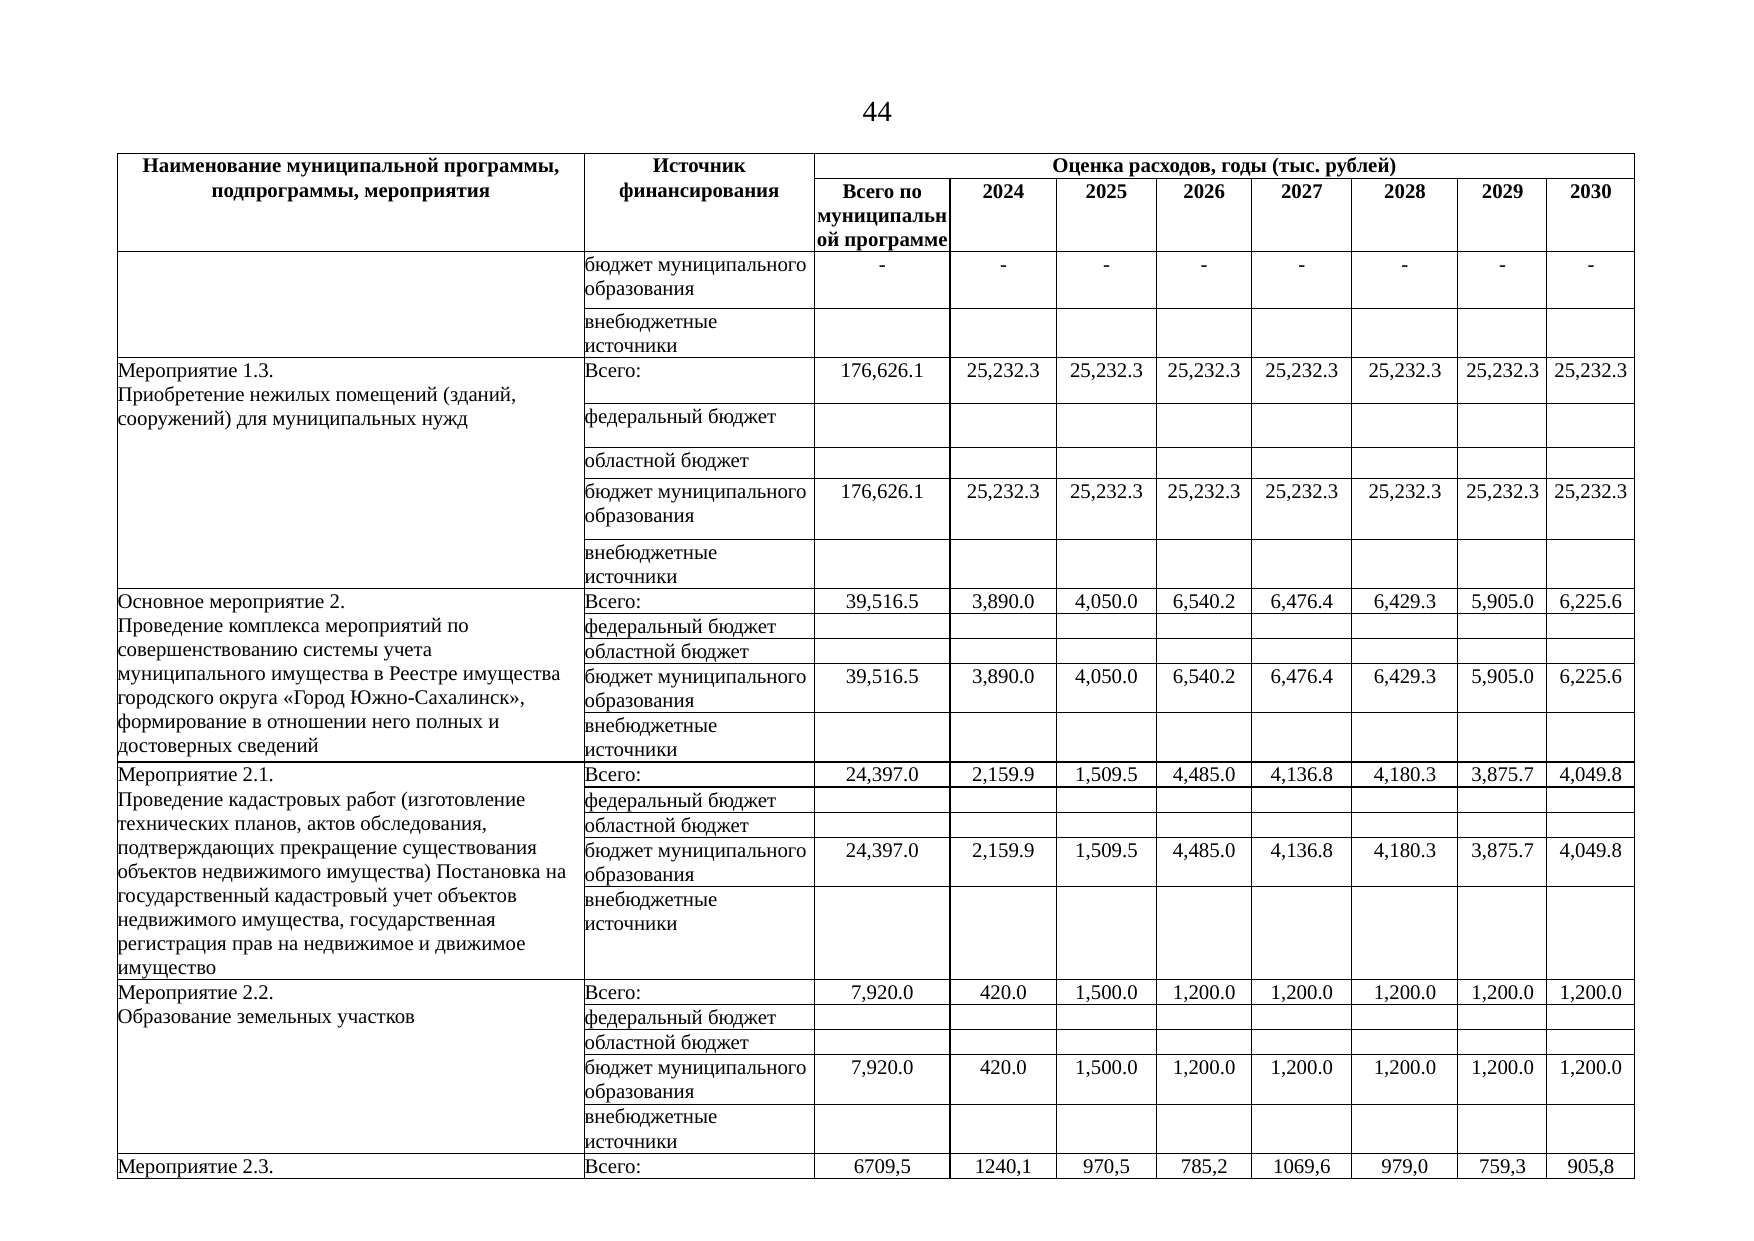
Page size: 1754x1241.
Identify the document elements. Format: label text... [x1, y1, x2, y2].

table_cell 25 232,3 [1252, 479, 1351, 538]
table_cell [1057, 309, 1156, 357]
table_cell [1458, 309, 1546, 357]
table_cell [1252, 887, 1351, 979]
table_cell [1458, 540, 1546, 588]
table_cell 970,5 [1057, 1154, 1156, 1178]
table_cell [1547, 614, 1634, 638]
table_cell [1458, 713, 1546, 761]
table_cell 2 159,9 [951, 838, 1056, 886]
table_cell [1352, 614, 1457, 638]
table_cell [1547, 813, 1634, 837]
table_cell 5 905,0 [1458, 589, 1546, 613]
table_cell 25 232,3 [1252, 358, 1351, 403]
table_cell 25 232,3 [1352, 358, 1457, 403]
table_cell 4 050,0 [1057, 589, 1156, 613]
table_cell 25 232,3 [951, 479, 1056, 538]
table_cell [1458, 788, 1546, 812]
table_cell 979,0 [1352, 1154, 1457, 1178]
table_cell [1057, 540, 1156, 588]
table_cell - [1458, 252, 1546, 308]
table_cell 1 200,0 [1252, 1055, 1351, 1103]
table_cell [815, 1005, 949, 1029]
table_cell [1157, 639, 1251, 663]
table_cell Всего: [585, 1154, 814, 1178]
table_cell [815, 788, 949, 812]
table_cell [1157, 404, 1251, 447]
table_cell 1 200,0 [1252, 980, 1351, 1004]
table_cell 6 540,2 [1157, 589, 1251, 613]
table_cell 1 500,0 [1057, 1055, 1156, 1103]
table_cell 2026 [1157, 179, 1251, 251]
table_cell [1157, 1005, 1251, 1029]
table_cell - [1157, 252, 1251, 308]
table_cell 25 232,3 [1547, 358, 1634, 403]
table_cell 25 232,3 [1458, 358, 1546, 403]
table_cell 6 429,3 [1352, 664, 1457, 712]
table_cell 25 232,3 [1057, 479, 1156, 538]
table_cell 1 200,0 [1547, 980, 1634, 1004]
table_cell федеральный бюджет [585, 788, 814, 812]
table_cell [1057, 1005, 1156, 1029]
table_cell 785,2 [1157, 1154, 1251, 1178]
table_cell [1458, 404, 1546, 447]
table_cell [1252, 639, 1351, 663]
table_cell 6 225,6 [1547, 664, 1634, 712]
table_cell [1157, 309, 1251, 357]
table_cell Всего: [585, 763, 814, 786]
table_cell 4 180,3 [1352, 838, 1457, 886]
table_cell [1057, 639, 1156, 663]
table_cell - [815, 252, 949, 308]
table_cell областной бюджет [585, 639, 814, 663]
table_cell 6 476,4 [1252, 664, 1351, 712]
table_cell [1352, 788, 1457, 812]
table_cell [1057, 1105, 1156, 1153]
table_cell [1352, 448, 1457, 478]
table_cell 4 136,8 [1252, 763, 1351, 786]
table_cell [951, 639, 1056, 663]
table_cell [1252, 1105, 1351, 1153]
table_cell Мероприятие 2.1. Проведение кадастровых работ (изготовление технических планов, актов обследования, подтверждающих прекращение существования объектов недвижимого имущества) Постановка на государственный кадастровый учет объектов недвижимого имущества, государственная регистрация прав на недвижимое и движимое имущество [118, 763, 584, 979]
table_cell [1252, 404, 1351, 447]
table_cell [951, 887, 1056, 979]
table_cell [1252, 713, 1351, 761]
table_cell 1 200,0 [1157, 1055, 1251, 1103]
table_cell 24 397,0 [815, 763, 949, 786]
table_cell [1458, 1105, 1546, 1153]
table_cell 4 049,8 [1547, 838, 1634, 886]
table_cell бюджет муниципального образования [585, 664, 814, 712]
table_cell бюджет муниципального образования [585, 479, 814, 538]
table_cell 1 200,0 [1157, 980, 1251, 1004]
table_cell [951, 614, 1056, 638]
table_cell 5 905,0 [1458, 664, 1546, 712]
table_cell - [1252, 252, 1351, 308]
table_cell 4 049,8 [1547, 763, 1634, 786]
table_cell 6 540,2 [1157, 664, 1251, 712]
table_cell [1252, 1030, 1351, 1054]
table_cell 176 626,1 [815, 479, 949, 538]
table_cell [1352, 540, 1457, 588]
table_cell 2025 [1057, 179, 1156, 251]
table_cell 2 159,9 [951, 763, 1056, 786]
table_cell 1 200,0 [1547, 1055, 1634, 1103]
table_cell [951, 404, 1056, 447]
table_cell 1 509,5 [1057, 838, 1156, 886]
table_cell [1057, 788, 1156, 812]
table_cell [1252, 309, 1351, 357]
table_cell [815, 1030, 949, 1054]
table_cell 4 050,0 [1057, 664, 1156, 712]
table_cell [951, 540, 1056, 588]
table_cell 7 920,0 [815, 980, 949, 1004]
table_cell [1458, 1005, 1546, 1029]
table_cell [951, 713, 1056, 761]
table_cell [815, 309, 949, 357]
table_cell [815, 540, 949, 588]
table_header Наименование муниципальной программы, подпрограммы, мероприятия [118, 154, 584, 251]
table_cell 25 232,3 [951, 358, 1056, 403]
table_cell бюджет муниципального образования [585, 838, 814, 886]
table_cell 4 136,8 [1252, 838, 1351, 886]
table_cell 3 875,7 [1458, 763, 1546, 786]
table_cell [1157, 713, 1251, 761]
table_cell 4 485,0 [1157, 763, 1251, 786]
table_cell 25 232,3 [1458, 479, 1546, 538]
table_cell [1458, 887, 1546, 979]
table_cell областной бюджет [585, 1030, 814, 1054]
table_cell [1352, 404, 1457, 447]
table_cell областной бюджет [585, 448, 814, 478]
table_cell 6 429,3 [1352, 589, 1457, 613]
table_cell Всего: [585, 589, 814, 613]
table_cell бюджет муниципального образования [585, 1055, 814, 1103]
table_cell 2024 [951, 179, 1056, 251]
table_cell 25 232,3 [1157, 479, 1251, 538]
table_cell - [1057, 252, 1156, 308]
table_cell [951, 309, 1056, 357]
table_cell федеральный бюджет [585, 614, 814, 638]
table_cell [1458, 813, 1546, 837]
table_cell 25 232,3 [1157, 358, 1251, 403]
table_cell 176 626,1 [815, 358, 949, 403]
table_cell 1240,1 [951, 1154, 1056, 1178]
table_cell внебюджетные источники [585, 540, 814, 588]
table_cell Основное мероприятие 2. Проведение комплекса мероприятий по совершенствованию системы учета муниципального имущества в Реестре имущества городского округа «Город Южно-Сахалинск», формирование в отношении него полных и достоверных сведений [118, 589, 584, 761]
table_cell [951, 448, 1056, 478]
table_cell [951, 1030, 1056, 1054]
table_cell 39 516,5 [815, 664, 949, 712]
table_cell внебюджетные источники [585, 887, 814, 979]
table_cell [1252, 614, 1351, 638]
table_cell [1547, 404, 1634, 447]
table_cell 7 920,0 [815, 1055, 949, 1103]
table_cell 759,3 [1458, 1154, 1546, 1178]
table_cell [1547, 639, 1634, 663]
table_cell [1252, 1005, 1351, 1029]
table_cell Мероприятие 1.3. Приобретение нежилых помещений (зданий, сооружений) для муниципальных нужд [118, 358, 584, 588]
table_cell [1352, 713, 1457, 761]
table_cell [1157, 1030, 1251, 1054]
table_cell [1352, 1030, 1457, 1054]
table_cell [1252, 813, 1351, 837]
table_cell [1547, 713, 1634, 761]
table_cell [1057, 713, 1156, 761]
table_cell [1547, 309, 1634, 357]
table_cell [1157, 887, 1251, 979]
table_cell 6 476,4 [1252, 589, 1351, 613]
table_cell [1458, 639, 1546, 663]
table_cell Мероприятие 2.3. [118, 1154, 584, 1178]
table_cell 420,0 [951, 980, 1056, 1004]
table_cell 1 200,0 [1352, 980, 1457, 1004]
table_cell [1157, 788, 1251, 812]
table_cell федеральный бюджет [585, 1005, 814, 1029]
table_cell [1252, 448, 1351, 478]
table_cell [951, 813, 1056, 837]
table_cell [1547, 1105, 1634, 1153]
table_cell [1157, 614, 1251, 638]
table_cell областной бюджет [585, 813, 814, 837]
table_header Источник финансирования [585, 154, 814, 251]
table_cell 2028 [1352, 179, 1457, 251]
table_cell [1252, 540, 1351, 588]
table_header Оценка расходов, годы (тыс. рублей) [815, 154, 1634, 177]
table_cell Всего: [585, 980, 814, 1004]
table_cell [1057, 1030, 1156, 1054]
table_cell 1 200,0 [1458, 980, 1546, 1004]
table_cell [1547, 887, 1634, 979]
table_cell 1 509,5 [1057, 763, 1156, 786]
table_cell [1547, 1030, 1634, 1054]
table_cell 3 890,0 [951, 589, 1056, 613]
table_cell [1157, 1105, 1251, 1153]
table_cell Всего: [585, 358, 814, 403]
table_cell бюджет муниципального образования [585, 252, 814, 308]
table_cell [1157, 448, 1251, 478]
table_cell [1352, 887, 1457, 979]
table_cell 3 890,0 [951, 664, 1056, 712]
table_cell [1458, 1030, 1546, 1054]
table_cell 1 200,0 [1458, 1055, 1546, 1103]
table_cell [815, 813, 949, 837]
table_cell 25 232,3 [1352, 479, 1457, 538]
table_cell 6709,5 [815, 1154, 949, 1178]
table_cell [1352, 639, 1457, 663]
table_cell 3 875,7 [1458, 838, 1546, 886]
table_cell [951, 1005, 1056, 1029]
table_cell внебюджетные источники [585, 309, 814, 357]
table_cell [1458, 614, 1546, 638]
table_cell 420,0 [951, 1055, 1056, 1103]
table_cell 2030 [1547, 179, 1634, 251]
table_cell Мероприятие 2.2. Образование земельных участков [118, 980, 584, 1153]
table_cell [951, 788, 1056, 812]
table_cell внебюджетные источники [585, 713, 814, 761]
table_cell [1352, 1105, 1457, 1153]
table_cell [1252, 788, 1351, 812]
table_cell [1352, 1005, 1457, 1029]
table_cell 1 200,0 [1352, 1055, 1457, 1103]
table_cell 4 180,3 [1352, 763, 1457, 786]
table_cell 39 516,5 [815, 589, 949, 613]
table_cell 1 500,0 [1057, 980, 1156, 1004]
table_cell [815, 404, 949, 447]
table_cell [1352, 309, 1457, 357]
table_cell 2029 [1458, 179, 1546, 251]
table_cell - [1547, 252, 1634, 308]
table_cell [1157, 813, 1251, 837]
table_cell [1057, 813, 1156, 837]
table_cell [815, 713, 949, 761]
table_cell 4 485,0 [1157, 838, 1251, 886]
table_cell [1547, 788, 1634, 812]
table_cell [1057, 448, 1156, 478]
table_cell [1547, 448, 1634, 478]
table_cell [815, 448, 949, 478]
table_cell 6 225,6 [1547, 589, 1634, 613]
table_cell внебюджетные источники [585, 1105, 814, 1153]
table_cell - [951, 252, 1056, 308]
table_cell [1057, 404, 1156, 447]
table_cell [1057, 614, 1156, 638]
table_cell федеральный бюджет [585, 404, 814, 447]
table_cell [951, 1105, 1056, 1153]
table_cell [815, 639, 949, 663]
table_cell [1157, 540, 1251, 588]
table_cell [1352, 813, 1457, 837]
table_cell 24 397,0 [815, 838, 949, 886]
table_cell 2027 [1252, 179, 1351, 251]
table_cell Всего по муниципальной программе [815, 179, 949, 251]
table_cell 25 232,3 [1057, 358, 1156, 403]
table_cell [1547, 1005, 1634, 1029]
table_cell - [1352, 252, 1457, 308]
table_cell [1458, 448, 1546, 478]
table_cell [815, 614, 949, 638]
table_cell 1069,6 [1252, 1154, 1351, 1178]
table_cell [1547, 540, 1634, 588]
table_cell [815, 1105, 949, 1153]
table_cell [1057, 887, 1156, 979]
table_cell 905,8 [1547, 1154, 1634, 1178]
table_cell [815, 887, 949, 979]
table_cell 25 232,3 [1547, 479, 1634, 538]
